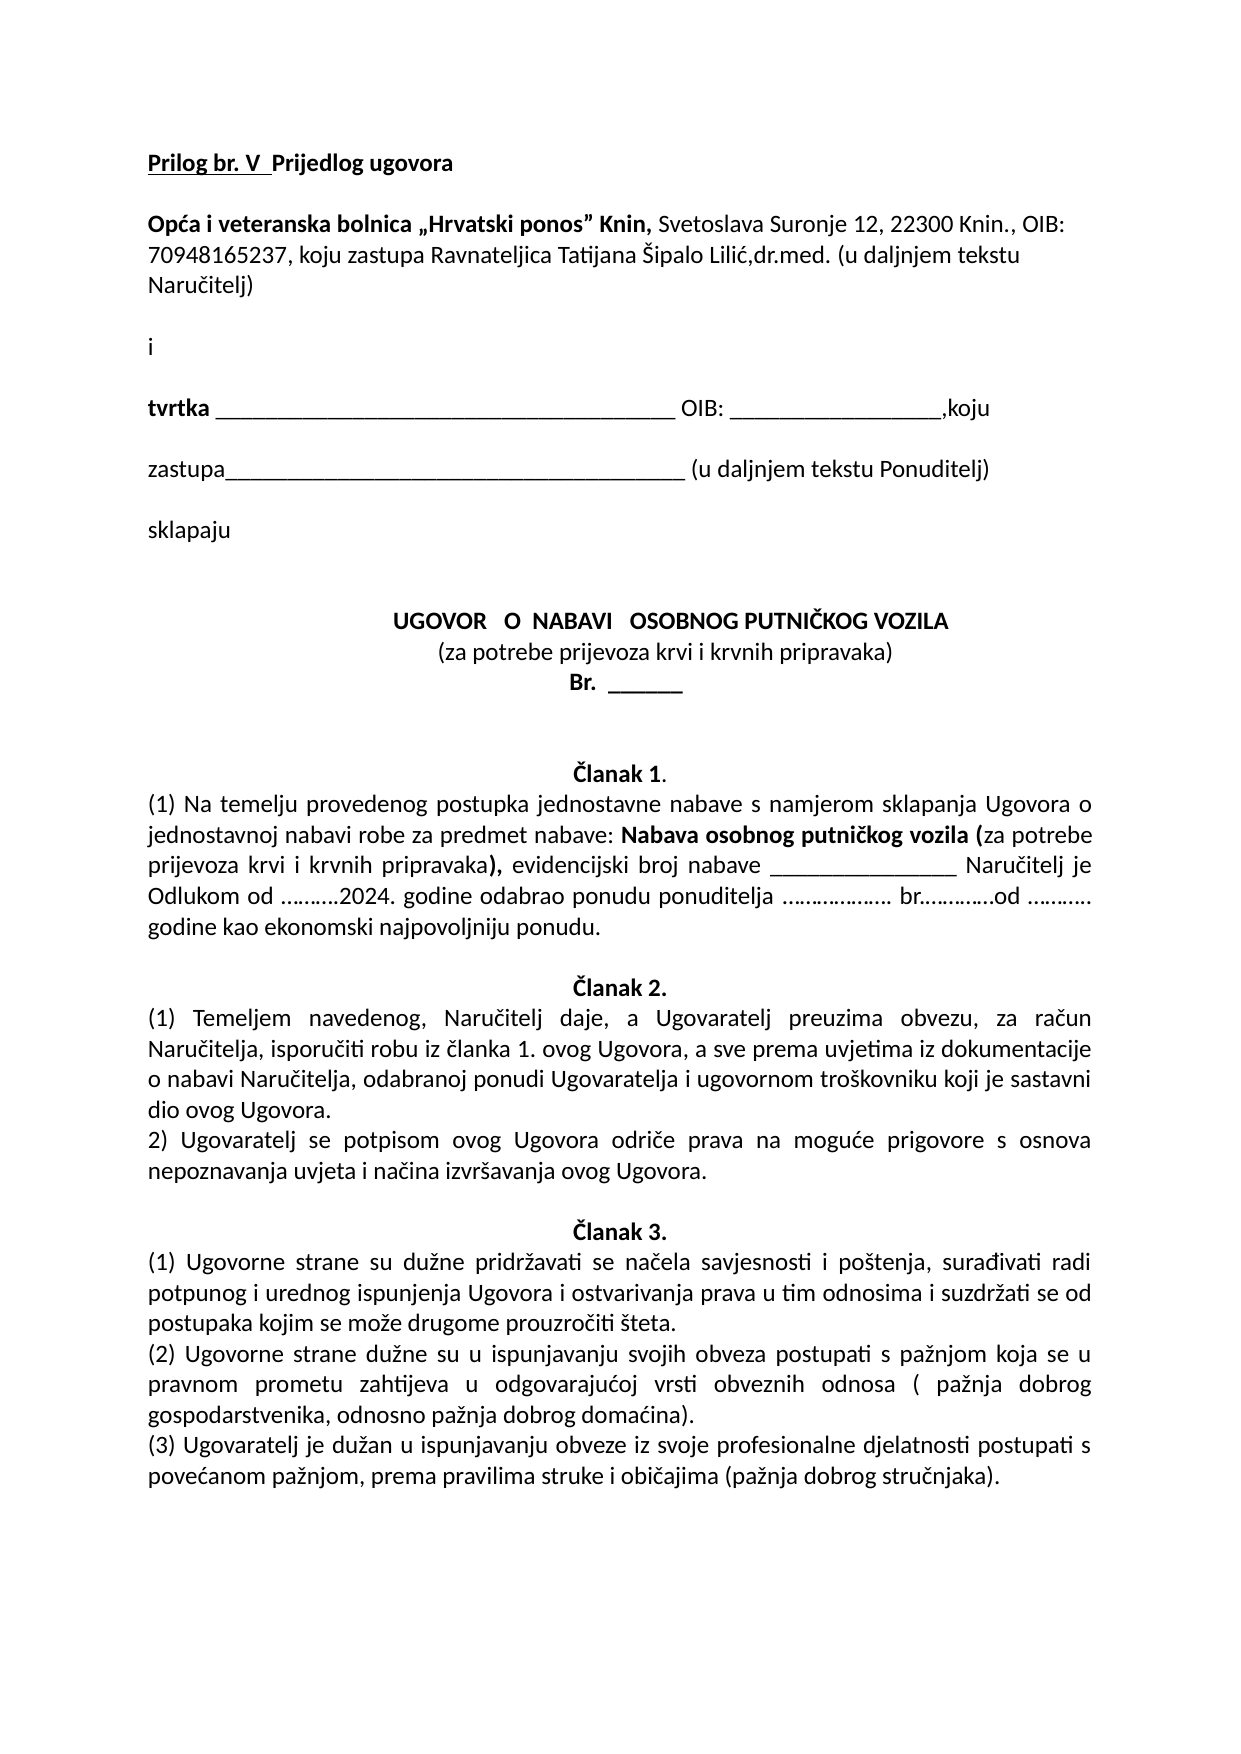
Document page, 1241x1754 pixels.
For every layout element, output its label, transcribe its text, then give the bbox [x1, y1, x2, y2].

text sklapaju [148, 514, 1093, 544]
text (1) Ugovorne strane su dužne pridržavati se načela savjesnosti i poštenja, surađivati radi potpunog i urednog ispunjenja Ugovora i ostvarivanja prava u tim odnosima i suzdržati se od postupaka kojim se može drugome prouzročiti šteta. [148, 1246, 1093, 1338]
text (3) Ugovaratelj je dužan u ispunjavanju obveze iz svoje profesionalne djelatnosti postupati s povećanom pažnjom, prema pravilima struke i običajima (pažnja dobrog stručnjaka). [148, 1429, 1093, 1491]
text (1) Na temelju provedenog postupka jednostavne nabave s namjerom sklapanja Ugovora o jednostavnoj nabavi robe za predmet nabave: Nabava osobnog putničkog vozila (za potrebe prijevoza krvi i krvnih pripravaka), evidencijski broj nabave _______________ Naručitelj je Odlukom od ……….2024. godine odabrao ponudu ponuditelja ………………. br.…………od ……….. godine kao ekonomski najpovoljniju ponudu. [148, 788, 1093, 941]
text 2) Ugovaratelj se potpisom ovog Ugovora odriče prava na moguće prigovore s osnova nepoznavanja uvjeta i načina izvršavanja ovog Ugovora. [148, 1124, 1093, 1185]
text Članak 2. [148, 972, 1093, 1002]
text UGOVOR O NABAVI OSOBNOG PUTNIČKOG VOZILA [148, 605, 1093, 636]
text Prilog br. V Prijedlog ugovora [148, 148, 1093, 178]
text Br. ______ [148, 666, 1093, 697]
text (za potrebe prijevoza krvi i krvnih pripravaka) [148, 636, 1093, 666]
text tvrtka _____________________________________ OIB: _________________,koju [148, 392, 1093, 422]
text zastupa_____________________________________ (u daljnjem tekstu Ponuditelj) [148, 453, 1093, 483]
text Članak 1. [148, 758, 1093, 788]
text Opća i veteranska bolnica „Hrvatski ponos” Knin, Svetoslava Suronje 12, 22300 Knin., OIB: 70948165237, koju zastupa Ravnateljica Tatijana Šipalo Lilić,dr.med. (u daljnjem tekstu Naručitelj) [148, 209, 1093, 300]
text Članak 3. [148, 1216, 1093, 1246]
text (2) Ugovorne strane dužne su u ispunjavanju svojih obveza postupati s pažnjom koja se u pravnom prometu zahtijeva u odgovarajućoj vrsti obveznih odnosa ( pažnja dobrog gospodarstvenika, odnosno pažnja dobrog domaćina). [148, 1338, 1093, 1429]
text i [148, 331, 1093, 361]
text (1) Temeljem navedenog, Naručitelj daje, a Ugovaratelj preuzima obvezu, za račun Naručitelja, isporučiti robu iz članka 1. ovog Ugovora, a sve prema uvjetima iz dokumentacije o nabavi Naručitelja, odabranoj ponudi Ugovaratelja i ugovornom troškovniku koji je sastavni dio ovog Ugovora. [148, 1002, 1093, 1124]
